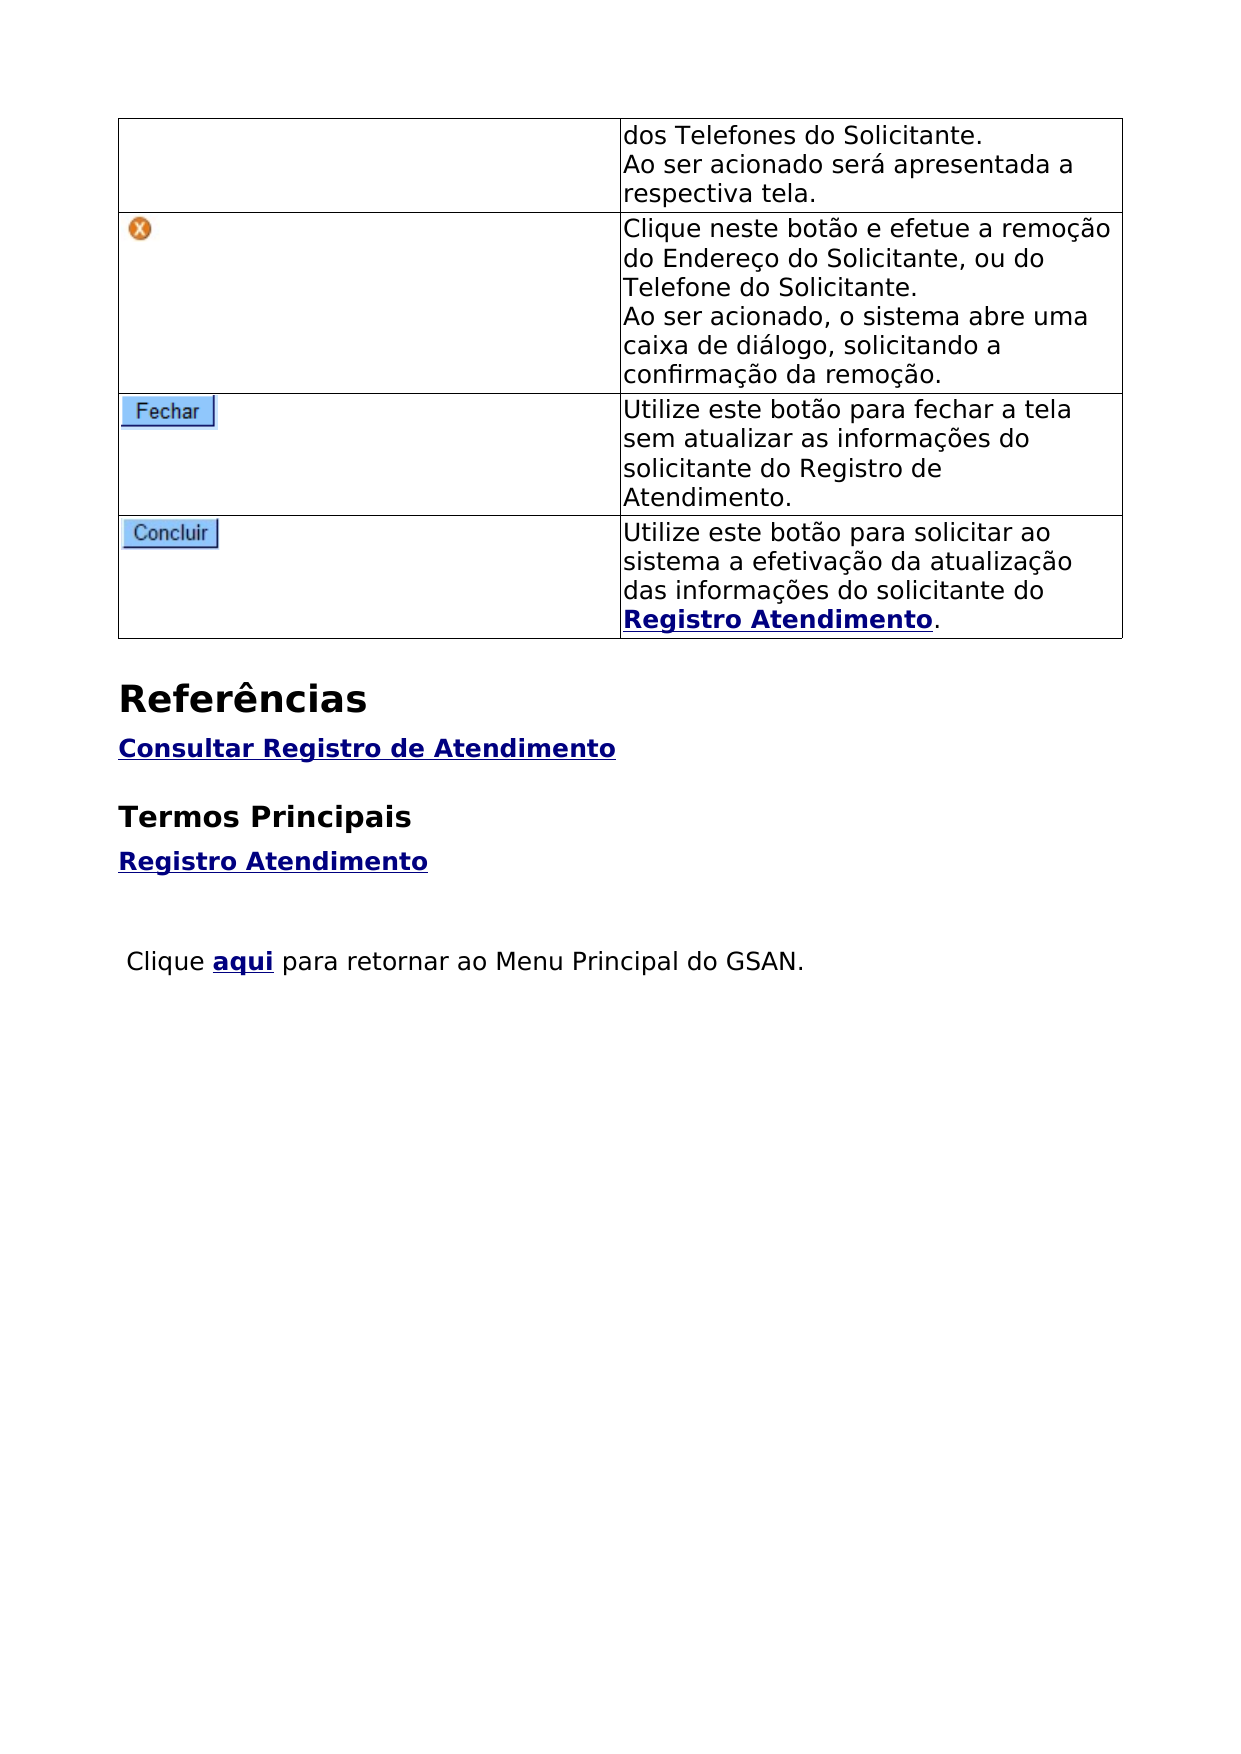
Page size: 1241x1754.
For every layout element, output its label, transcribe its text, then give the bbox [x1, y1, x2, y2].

picture [121, 395, 218, 430]
table_cell [119, 213, 620, 392]
text Registro Atendimento [118, 847, 1122, 876]
picture [121, 214, 160, 242]
picture [121, 518, 220, 550]
table_cell [119, 516, 620, 638]
text Clique aqui para retornar ao Menu Principal do GSAN. [118, 888, 1122, 976]
table_cell Utilize este botão para fechar a tela sem atualizar as informações do solicitante do Registro de Atendimento. [621, 394, 1122, 515]
table_cell [119, 394, 620, 515]
table_cell Clique neste botão e efetue a remoção do Endereço do Solicitante, ou do Telefone do Solicitante. Ao ser acionado, o sistema abre uma caixa de diálogo, solicitando a confirmação da remoção. [621, 213, 1122, 392]
subtitle Termos Principais [118, 800, 1122, 834]
text Consultar Registro de Atendimento [118, 734, 1122, 763]
table_cell Utilize este botão para solicitar ao sistema a efetivação da atualização das informações do solicitante do Registro Atendimento. [621, 516, 1122, 638]
table_cell [119, 119, 620, 212]
table_cell dos Telefones do Solicitante. Ao ser acionado será apresentada a respectiva tela. [621, 119, 1122, 212]
subtitle Referências [118, 678, 1122, 721]
